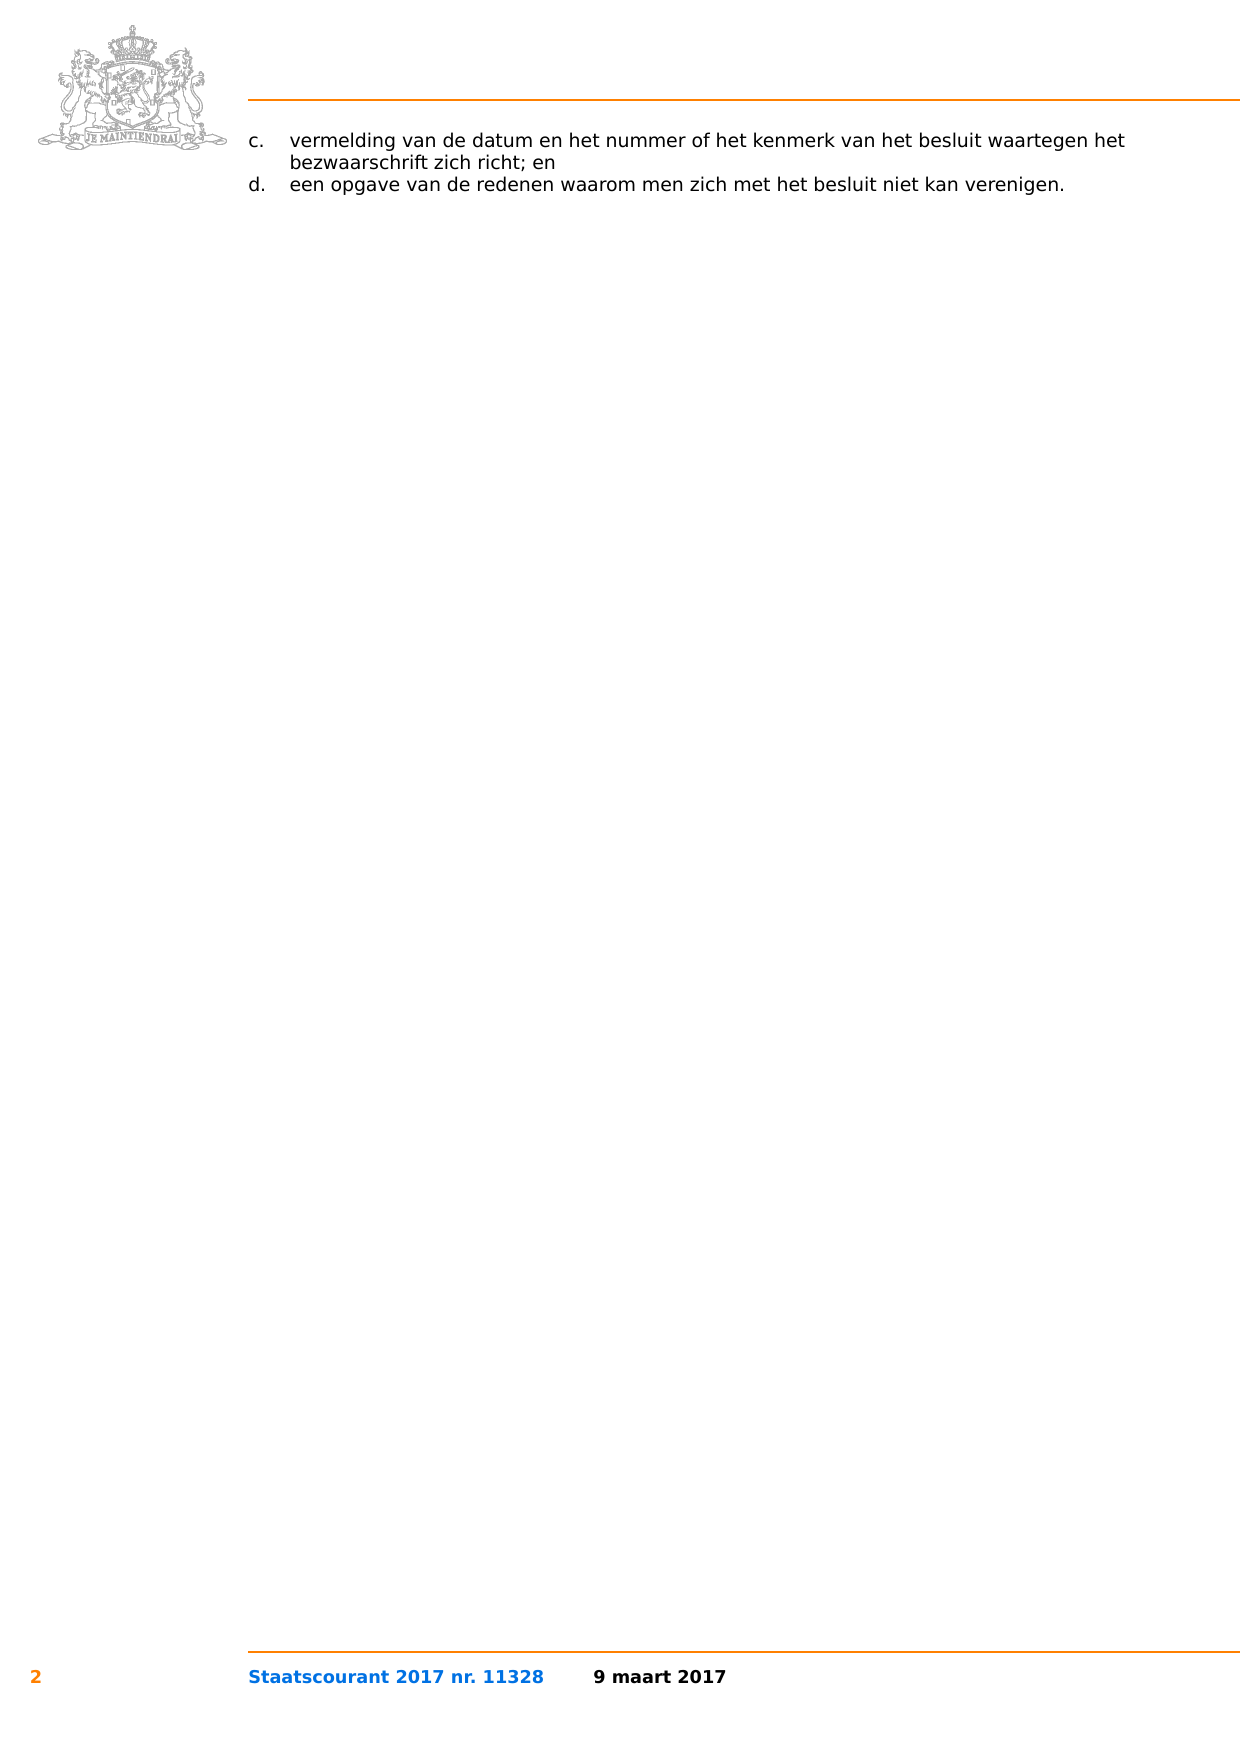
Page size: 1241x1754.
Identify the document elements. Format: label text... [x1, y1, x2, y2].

text c. vermelding van de datum en het nummer of het kenmerk van het besluit waartegen het bezwaarschrift zich richt; en [248, 130, 1163, 174]
text d. een opgave van de redenen waarom men zich met het besluit niet kan verenigen. [248, 174, 1163, 196]
picture [38, 25, 227, 150]
